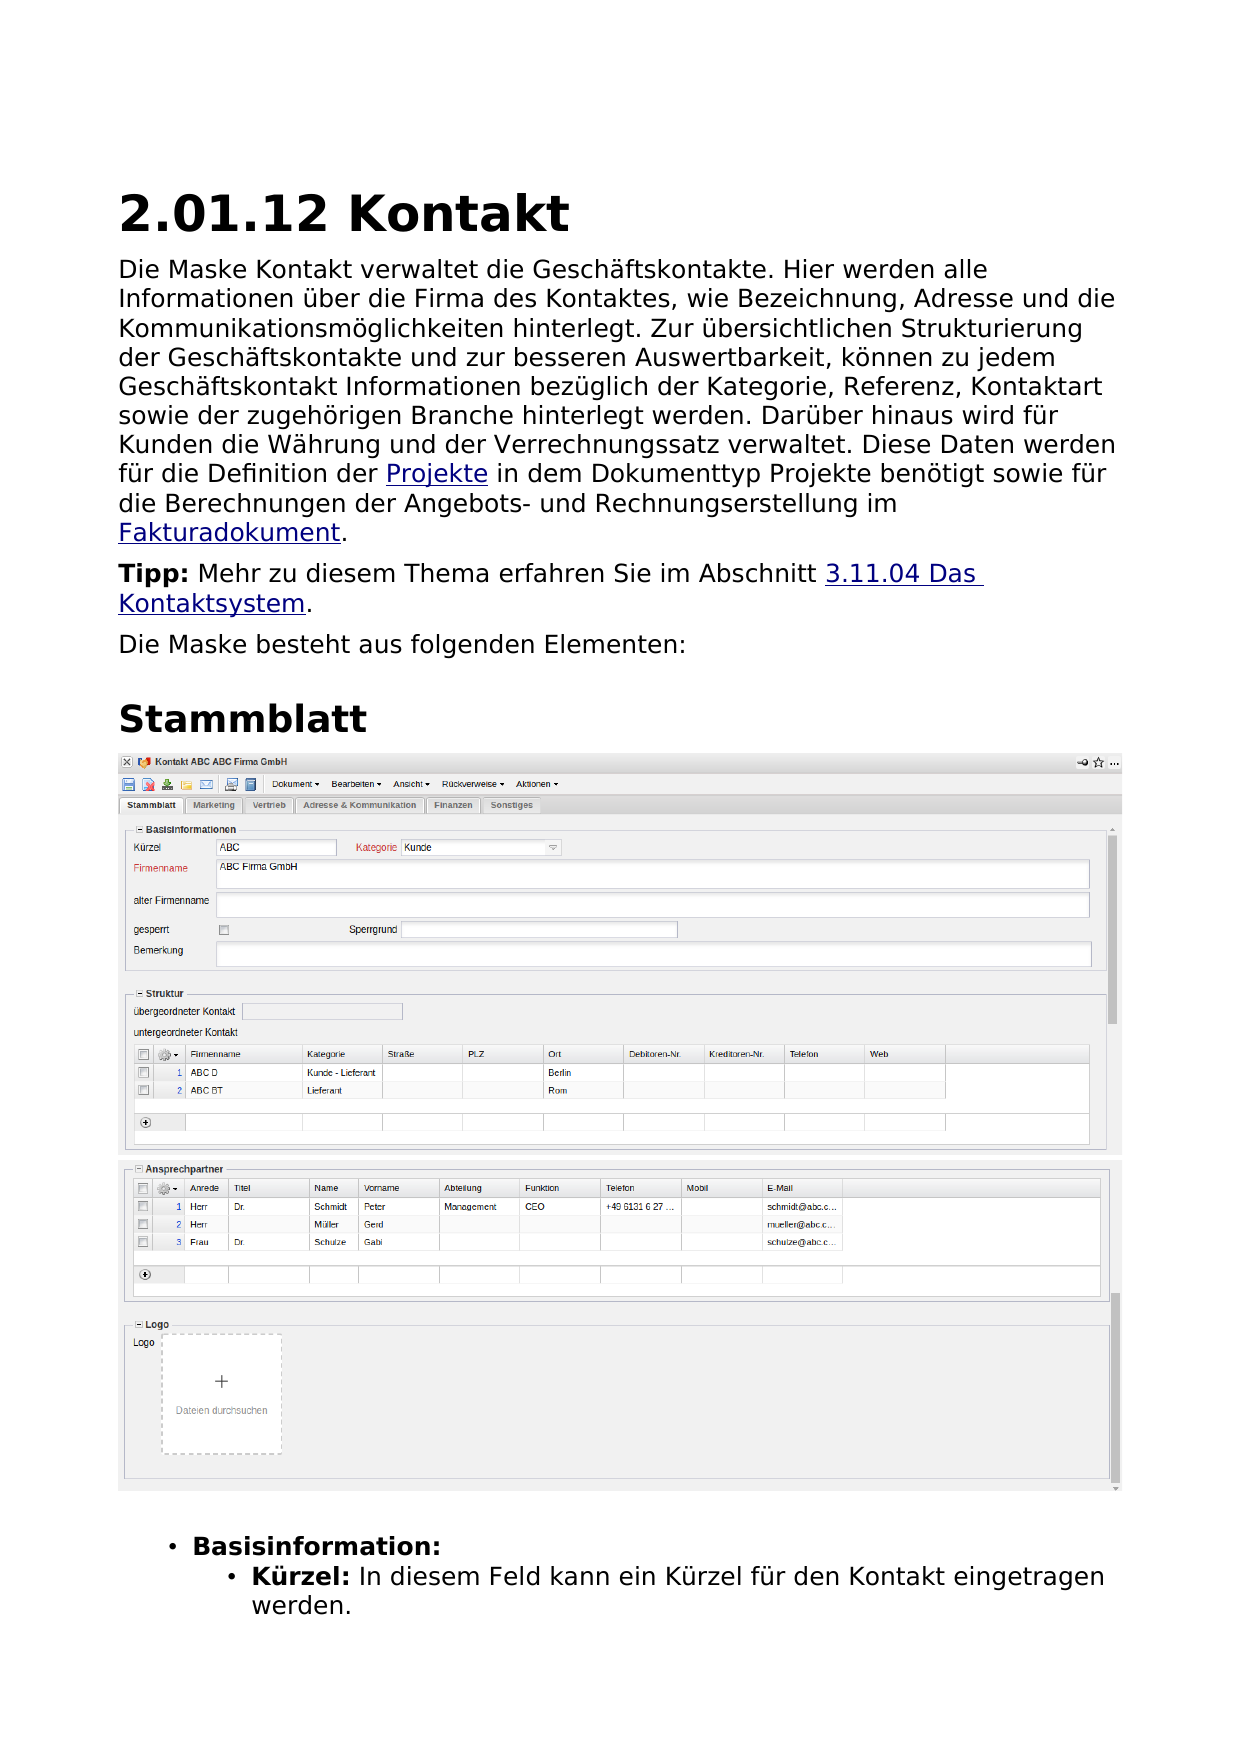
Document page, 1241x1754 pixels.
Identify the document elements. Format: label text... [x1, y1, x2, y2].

text Die Maske Kontakt verwaltet die Geschäftskontakte. Hier werden alle Informationen über die Firma des Kontaktes, wie Bezeichnung, Adresse und die Kommunikationsmöglichkeiten hinterlegt. Zur übersichtlichen Strukturierung der Geschäftskontakte und zur besseren Auswertbarkeit, können zu jedem Geschäftskontakt Informationen bezüglich der Kategorie, Referenz, Kontaktart sowie der zugehörigen Branche hinterlegt werden. Darüber hinaus wird für Kunden die Währung und der Verrechnungssatz verwaltet. Diese Daten werden für die Definition der Projekte in dem Dokumenttyp Projekte benötigt sowie für die Berechnungen der Angebots- und Rechnungserstellung im Fakturadokument. [118, 256, 1122, 547]
picture [118, 753, 1123, 1155]
picture [118, 1160, 1123, 1491]
text Die Maske besteht aus folgenden Elementen: [118, 631, 1122, 660]
text Tipp: Mehr zu diesem Thema erfahren Sie im Abschnitt 3.11.04 Das Kontaktsystem. [118, 560, 1122, 618]
subtitle Stammblatt [118, 697, 1122, 741]
list Basisinformation: [177, 1533, 1122, 1562]
list Kürzel: In diesem Feld kann ein Kürzel für den Kontakt eingetragen werden. [236, 1562, 1122, 1620]
subtitle 2.01.12 Kontakt [118, 185, 1122, 243]
